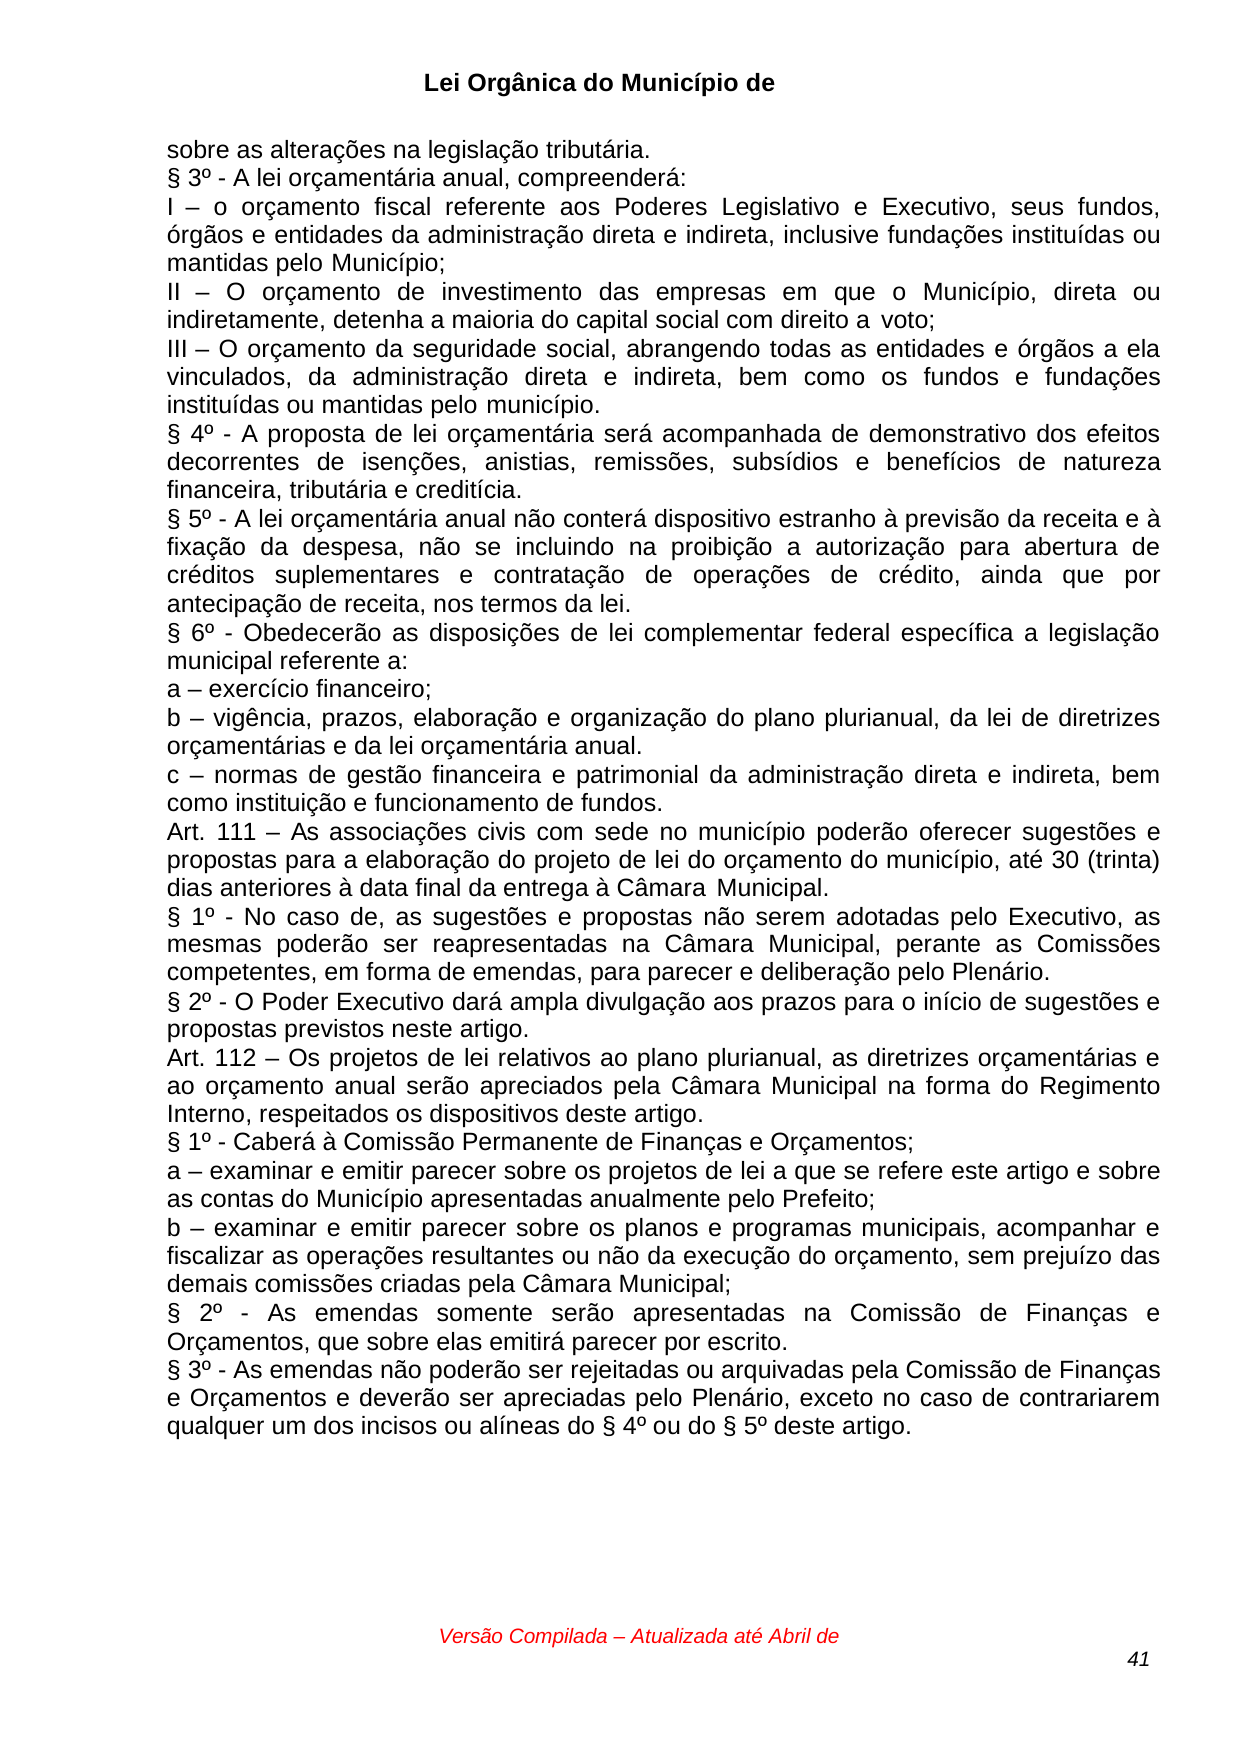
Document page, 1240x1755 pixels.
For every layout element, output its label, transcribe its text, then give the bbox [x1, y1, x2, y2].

text § 2º - O Poder Executivo dará ampla divulgação aos prazos para o início de sugestões e propostas previstos neste artigo. [167, 986, 1162, 1043]
text § 3º - As emendas não poderão ser rejeitadas ou arquivadas pela Comissão de Finanças e Orçamentos e deverão ser apreciadas pelo Plenário, exceto no caso de contrariarem qualquer um dos incisos ou alíneas do § 4º ou do § 5º deste artigo. [167, 1355, 1162, 1440]
text Art. 111 – As associações civis com sede no município poderão oferecer sugestões e propostas para a elaboração do projeto de lei do orçamento do município, até 30 (trinta) dias anteriores à data final da entrega à Câmara Municipal. [167, 817, 1162, 901]
text § 1º - No caso de, as sugestões e propostas não serem adotadas pelo Executivo, as mesmas poderão ser reapresentadas na Câmara Municipal, perante as Comissões competentes, em forma de emendas, para parecer e deliberação pelo Plenário. [167, 901, 1162, 986]
text § 2º - As emendas somente serão apresentadas na Comissão de Finanças e Orçamentos, que sobre elas emitirá parecer por escrito. [167, 1298, 1162, 1355]
list – O orçamento de investimento das empresas em que o Município, direta ou indiretamente, detenha a maioria do capital social com direito a voto; [167, 277, 1162, 334]
text § 1º - Caberá à Comissão Permanente de Finanças e Orçamentos; [167, 1128, 1162, 1156]
text Art. 112 – Os projetos de lei relativos ao plano plurianual, as diretrizes orçamentárias e ao orçamento anual serão apreciados pela Câmara Municipal na forma do Regimento Interno, respeitados os dispositivos deste artigo. [167, 1043, 1162, 1128]
text b – examinar e emitir parecer sobre os planos e programas municipais, acompanhar e fiscalizar as operações resultantes ou não da execução do orçamento, sem prejuízo das demais comissões criadas pela Câmara Municipal; [167, 1213, 1162, 1298]
text b – vigência, prazos, elaboração e organização do plano plurianual, da lei de diretrizes orçamentárias e da lei orçamentária anual. [167, 703, 1162, 759]
text a – examinar e emitir parecer sobre os projetos de lei a que se refere este artigo e sobre as contas do Município apresentadas anualmente pelo Prefeito; [167, 1156, 1162, 1213]
text § 6º - Obedecerão as disposições de lei complementar federal específica a legislação municipal referente a: [167, 618, 1162, 675]
text c – normas de gestão financeira e patrimonial da administração direta e indireta, bem como instituição e funcionamento de fundos. [167, 759, 1162, 817]
text § 3º - A lei orçamentária anual, compreenderá: [167, 164, 1162, 192]
list – O orçamento da seguridade social, abrangendo todas as entidades e órgãos a ela vinculados, da administração direta e indireta, bem como os fundos e fundações instituídas ou mantidas pelo município. [167, 334, 1162, 419]
text § 5º - A lei orçamentária anual não conterá dispositivo estranho à previsão da receita e à fixação da despesa, não se incluindo na proibição a autorização para abertura de créditos suplementares e contratação de operações de crédito, ainda que por antecipação de receita, nos termos da lei. [167, 504, 1162, 618]
text sobre as alterações na legislação tributária. [167, 135, 1162, 164]
text § 4º - A proposta de lei orçamentária será acompanhada de demonstrativo dos efeitos decorrentes de isenções, anistias, remissões, subsídios e benefícios de natureza financeira, tributária e creditícia. [167, 419, 1162, 504]
list – o orçamento fiscal referente aos Poderes Legislativo e Executivo, seus fundos, órgãos e entidades da administração direta e indireta, inclusive fundações instituídas ou mantidas pelo Município; [167, 192, 1162, 277]
text a – exercício financeiro; [167, 675, 1162, 703]
